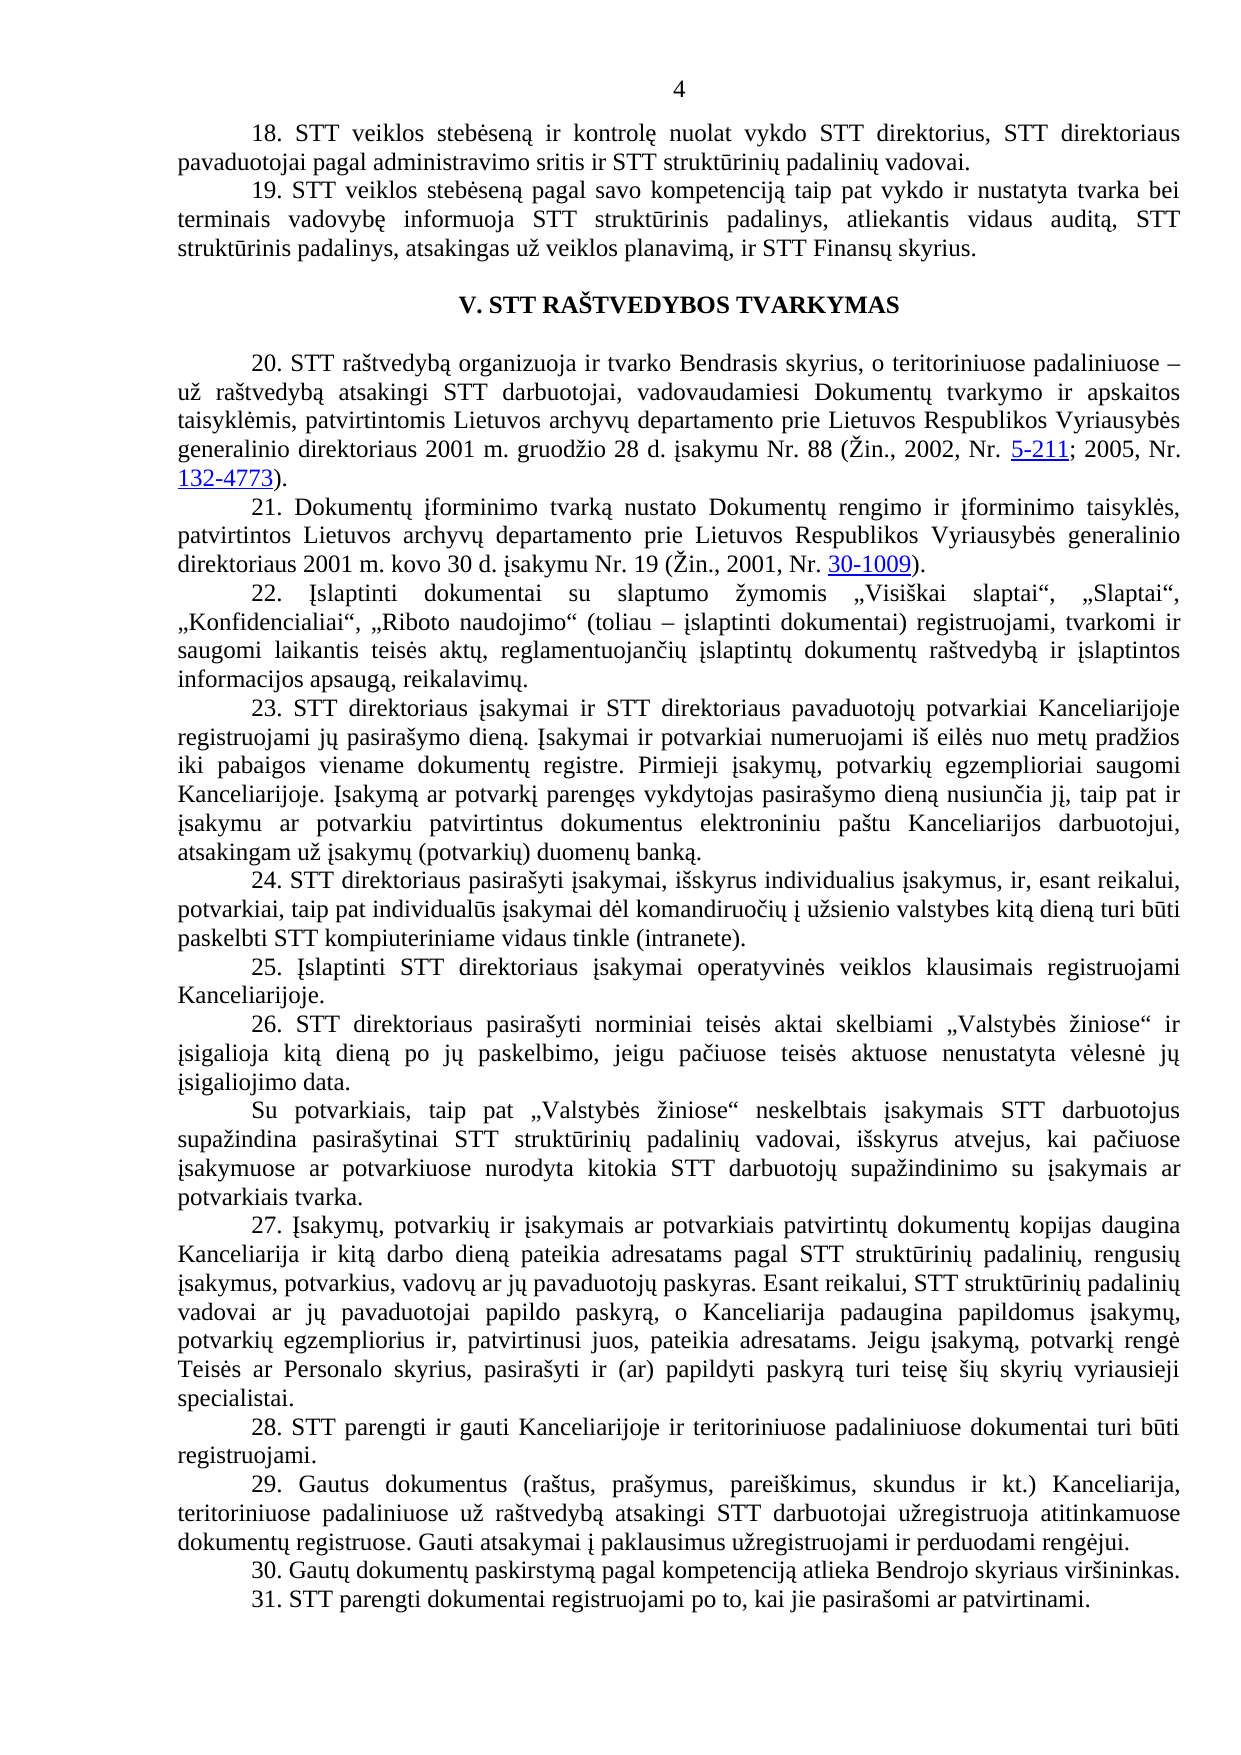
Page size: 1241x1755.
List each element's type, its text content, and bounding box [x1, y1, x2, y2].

text 31. STT parengti dokumentai registruojami po to, kai jie pasirašomi ar patvirtinami. [177, 1584, 1181, 1613]
text 18. STT veiklos stebėseną ir kontrolę nuolat vykdo STT direktorius, STT direktoriaus pavaduotojai pagal administravimo sritis ir STT struktūrinių padalinių vadovai. [177, 118, 1181, 176]
text 22. Įslaptinti dokumentai su slaptumo žymomis „Visiškai slaptai“, „Slaptai“, „Konfidencialiai“, „Riboto naudojimo“ (toliau – įslaptinti dokumentai) registruojami, tvarkomi ir saugomi laikantis teisės aktų, reglamentuojančių įslaptintų dokumentų raštvedybą ir įslaptintos informacijos apsaugą, reikalavimų. [177, 578, 1181, 693]
text V. STT RAŠTVEDYBOS TVARKYMAS [177, 291, 1181, 319]
text 21. Dokumentų įforminimo tvarką nustato Dokumentų rengimo ir įforminimo taisyklės, patvirtintos Lietuvos archyvų departamento prie Lietuvos Respublikos Vyriausybės generalinio direktoriaus 2001 m. kovo 30 d. įsakymu Nr. 19 (Žin., 2001, Nr. 30-1009). [177, 492, 1181, 578]
text 29. Gautus dokumentus (raštus, prašymus, pareiškimus, skundus ir kt.) Kanceliarija, teritoriniuose padaliniuose už raštvedybą atsakingi STT darbuotojai užregistruoja atitinkamuose dokumentų registruose. Gauti atsakymai į paklausimus užregistruojami ir perduodami rengėjui. [177, 1469, 1181, 1556]
text 25. Įslaptinti STT direktoriaus įsakymai operatyvinės veiklos klausimais registruojami Kanceliarijoje. [177, 952, 1181, 1009]
text 24. STT direktoriaus pasirašyti įsakymai, išskyrus individualius įsakymus, ir, esant reikalui, potvarkiai, taip pat individualūs įsakymai dėl komandiruočių į užsienio valstybes kitą dieną turi būti paskelbti STT kompiuteriniame vidaus tinkle (intranete). [177, 866, 1181, 952]
text 20. STT raštvedybą organizuoja ir tvarko Bendrasis skyrius, o teritoriniuose padaliniuose – už raštvedybą atsakingi STT darbuotojai, vadovaudamiesi Dokumentų tvarkymo ir apskaitos taisyklėmis, patvirtintomis Lietuvos archyvų departamento prie Lietuvos Respublikos Vyriausybės generalinio direktoriaus 2001 m. gruodžio 28 d. įsakymu Nr. 88 (Žin., 2002, Nr. 5-211; 2005, Nr. 132-4773). [177, 348, 1181, 492]
text 27. Įsakymų, potvarkių ir įsakymais ar potvarkiais patvirtintų dokumentų kopijas daugina Kanceliarija ir kitą darbo dieną pateikia adresatams pagal STT struktūrinių padalinių, rengusių įsakymus, potvarkius, vadovų ar jų pavaduotojų paskyras. Esant reikalui, STT struktūrinių padalinių vadovai ar jų pavaduotojai papildo paskyrą, o Kanceliarija padaugina papildomus įsakymų, potvarkių egzempliorius ir, patvirtinusi juos, pateikia adresatams. Jeigu įsakymą, potvarkį rengė Teisės ar Personalo skyrius, pasirašyti ir (ar) papildyti paskyrą turi teisę šių skyrių vyriausieji specialistai. [177, 1211, 1181, 1412]
text 19. STT veiklos stebėseną pagal savo kompetenciją taip pat vykdo ir nustatyta tvarka bei terminais vadovybę informuoja STT struktūrinis padalinys, atliekantis vidaus auditą, STT struktūrinis padalinys, atsakingas už veiklos planavimą, ir STT Finansų skyrius. [177, 176, 1181, 262]
text 26. STT direktoriaus pasirašyti norminiai teisės aktai skelbiami „Valstybės žiniose“ ir įsigalioja kitą dieną po jų paskelbimo, jeigu pačiuose teisės aktuose nenustatyta vėlesnė jų įsigaliojimo data. [177, 1009, 1181, 1096]
text Su potvarkiais, taip pat „Valstybės žiniose“ neskelbtais įsakymais STT darbuotojus supažindina pasirašytinai STT struktūrinių padalinių vadovai, išskyrus atvejus, kai pačiuose įsakymuose ar potvarkiuose nurodyta kitokia STT darbuotojų supažindinimo su įsakymais ar potvarkiais tvarka. [177, 1096, 1181, 1211]
text 30. Gautų dokumentų paskirstymą pagal kompetenciją atlieka Bendrojo skyriaus viršininkas. [177, 1556, 1181, 1584]
text 23. STT direktoriaus įsakymai ir STT direktoriaus pavaduotojų potvarkiai Kanceliarijoje registruojami jų pasirašymo dieną. Įsakymai ir potvarkiai numeruojami iš eilės nuo metų pradžios iki pabaigos viename dokumentų registre. Pirmieji įsakymų, potvarkių egzemplioriai saugomi Kanceliarijoje. Įsakymą ar potvarkį parengęs vykdytojas pasirašymo dieną nusiunčia jį, taip pat ir įsakymu ar potvarkiu patvirtintus dokumentus elektroniniu paštu Kanceliarijos darbuotojui, atsakingam už įsakymų (potvarkių) duomenų banką. [177, 693, 1181, 866]
text 28. STT parengti ir gauti Kanceliarijoje ir teritoriniuose padaliniuose dokumentai turi būti registruojami. [177, 1412, 1181, 1469]
